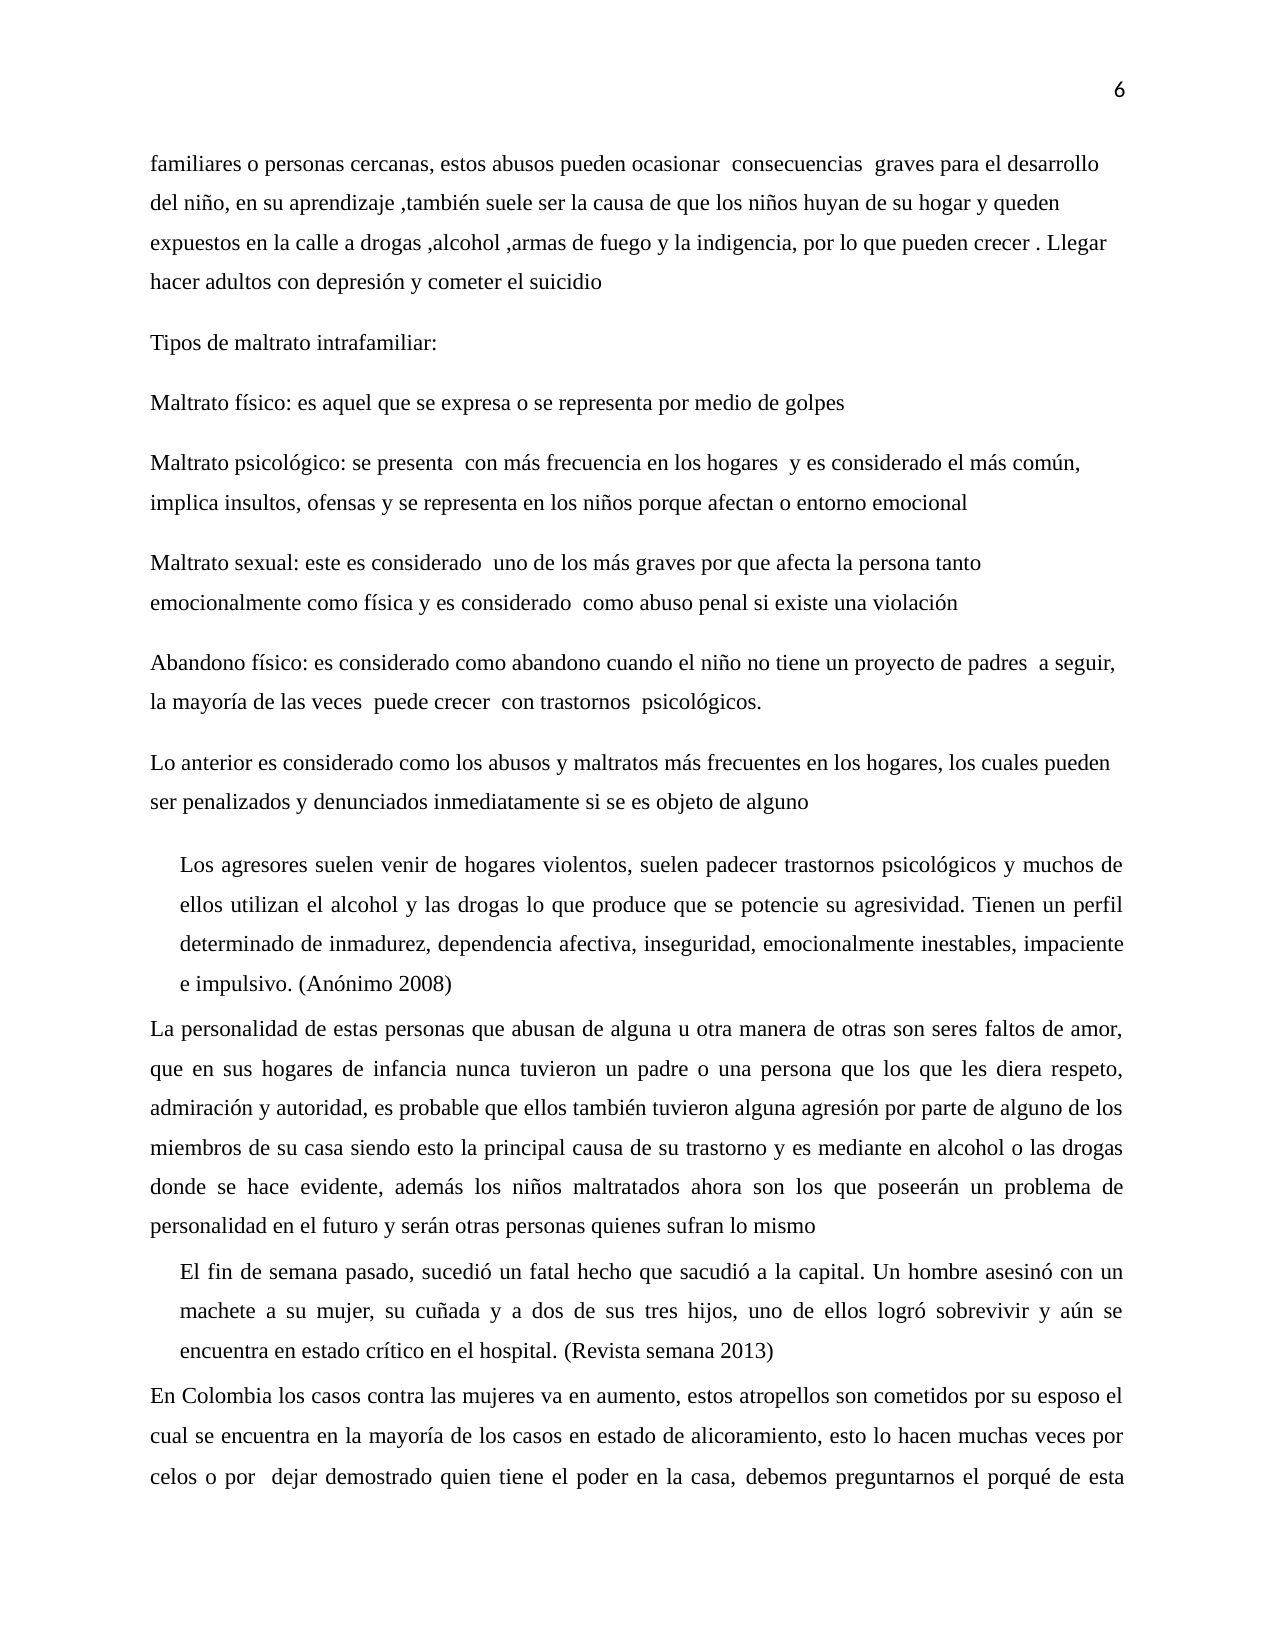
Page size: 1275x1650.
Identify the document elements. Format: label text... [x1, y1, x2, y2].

text Lo anterior es considerado como los abusos y maltratos más frecuentes en los hogares, los cuales pueden ser penalizados y denunciados inmediatamente si se es objeto de alguno [150, 749, 1125, 814]
text Tipos de maltrato intrafamiliar: [150, 329, 1125, 355]
text Maltrato psicológico: se presenta con más frecuencia en los hogares y es considerado el más común, implica insultos, ofensas y se representa en los niños porque afectan o entorno emocional [150, 449, 1125, 515]
text La personalidad de estas personas que abusan de alguna u otra manera de otras son seres faltos de amor, que en sus hogares de infancia nunca tuvieron un padre o una persona que los que les diera respeto, admiración y autoridad, es probable que ellos también tuvieron alguna agresión por parte de alguno de los miembros de su casa siendo esto la principal causa de su trastorno y es mediante en alcohol o las drogas donde se hace evidente, además los niños maltratados ahora son los que poseerán un problema de personalidad en el futuro y serán otras personas quienes sufran lo mismo [150, 1015, 1125, 1239]
text familiares o personas cercanas, estos abusos pueden ocasionar consecuencias graves para el desarrollo del niño, en su aprendizaje ,también suele ser la causa de que los niños huyan de su hogar y queden expuestos en la calle a drogas ,alcohol ,armas de fuego y la indigencia, por lo que pueden crecer . Llegar hacer adultos con depresión y cometer el suicidio [150, 150, 1125, 295]
text Abandono físico: es considerado como abandono cuando el niño no tiene un proyecto de padres a seguir, la mayoría de las veces puede crecer con trastornos psicológicos. [150, 649, 1125, 715]
text El fin de semana pasado, sucedió un fatal hecho que sacudió a la capital. Un hombre asesinó con un machete a su mujer, su cuñada y a dos de sus tres hijos, uno de ellos logró sobrevivir y aún se encuentra en estado crítico en el hospital. (Revista semana 2013) [179, 1258, 1125, 1363]
text Maltrato sexual: este es considerado uno de los más graves por que afecta la persona tanto emocionalmente como física y es considerado como abuso penal si existe una violación [150, 549, 1125, 615]
text Los agresores suelen venir de hogares violentos, suelen padecer trastornos psicológicos y muchos de ellos utilizan el alcohol y las drogas lo que produce que se potencie su agresividad. Tienen un perfil determinado de inmadurez, dependencia afectiva, inseguridad, emocionalmente inestables, impaciente e impulsivo. (Anónimo 2008) [179, 851, 1125, 996]
text Maltrato físico: es aquel que se expresa o se representa por medio de golpes [150, 389, 1125, 415]
text En Colombia los casos contra las mujeres va en aumento, estos atropellos son cometidos por su esposo el cual se encuentra en la mayoría de los casos en estado de alicoramiento, esto lo hacen muchas veces por celos o por dejar demostrado quien tiene el poder en la casa, debemos preguntarnos el porqué de esta [150, 1382, 1125, 1490]
